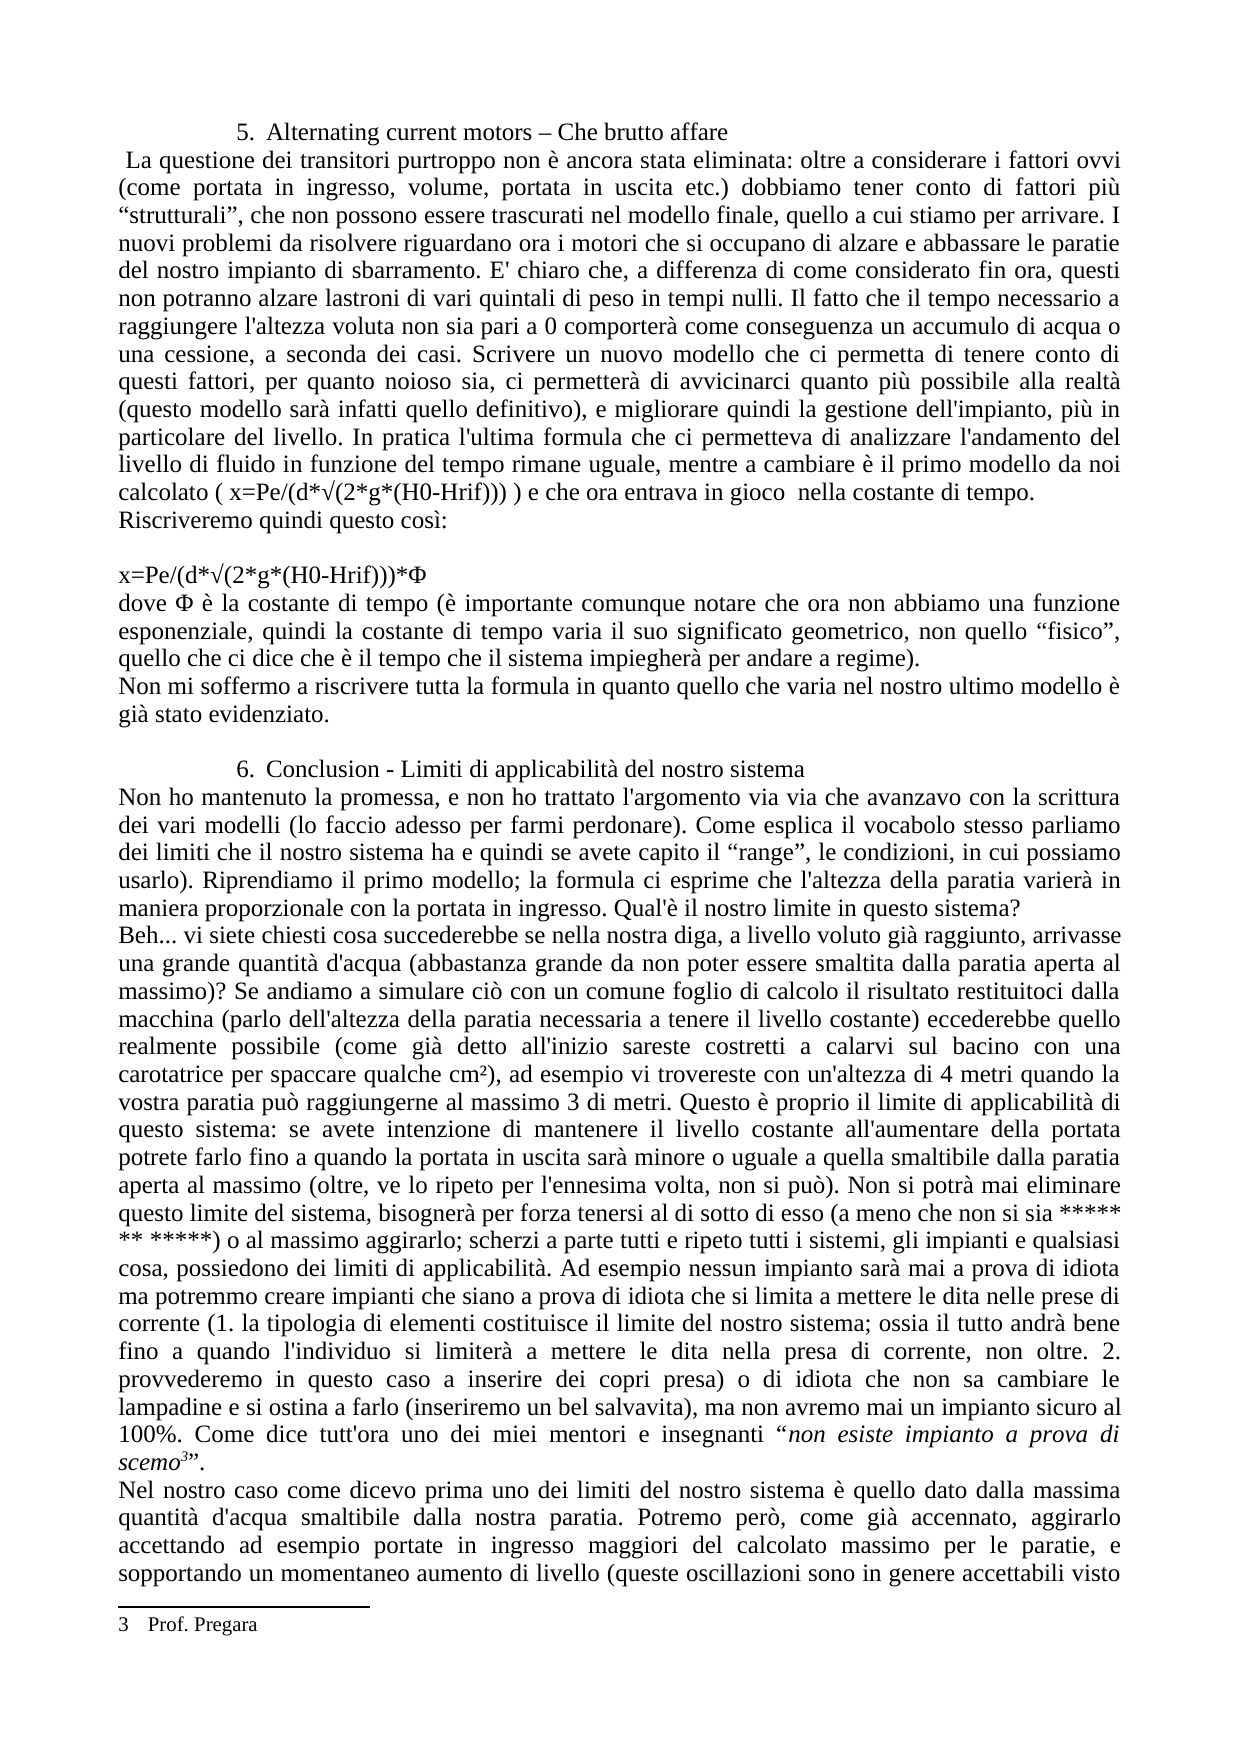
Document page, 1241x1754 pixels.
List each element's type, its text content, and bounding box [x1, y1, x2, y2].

text Non ho mantenuto la promessa, e non ho trattato l'argomento via via che avanzavo con la scrittura dei vari modelli (lo faccio adesso per farmi perdonare). Come esplica il vocabolo stesso parliamo dei limiti che il nostro sistema ha e quindi se avete capito il “range”, le condizioni, in cui possiamo usarlo). Riprendiamo il primo modello; la formula ci esprime che l'altezza della paratia varierà in maniera proporzionale con la portata in ingresso. Qual'è il nostro limite in questo sistema? [118, 783, 1122, 922]
text Non mi soffermo a riscrivere tutta la formula in quanto quello che varia nel nostro ultimo modello è già stato evidenziato. [118, 672, 1122, 728]
text Prof. Pregara [118, 1613, 1122, 1636]
text La questione dei transitori purtroppo non è ancora stata eliminata: oltre a considerare i fattori ovvi (come portata in ingresso, volume, portata in uscita etc.) dobbiamo tener conto di fattori più “strutturali”, che non possono essere trascurati nel modello finale, quello a cui stiamo per arrivare. I nuovi problemi da risolvere riguardano ora i motori che si occupano di alzare e abbassare le paratie del nostro impianto di sbarramento. E' chiaro che, a differenza di come considerato fin ora, questi non potranno alzare lastroni di vari quintali di peso in tempi nulli. Il fatto che il tempo necessario a raggiungere l'altezza voluta non sia pari a 0 comporterà come conseguenza un accumulo di acqua o una cessione, a seconda dei casi. Scrivere un nuovo modello che ci permetta di tenere conto di questi fattori, per quanto noioso sia, ci permetterà di avvicinarci quanto più possibile alla realtà (questo modello sarà infatti quello definitivo), e migliorare quindi la gestione dell'impianto, più in particolare del livello. In pratica l'ultima formula che ci permetteva di analizzare l'andamento del livello di fluido in funzione del tempo rimane uguale, mentre a cambiare è il primo modello da noi calcolato ( x=Pe/(d*√(2*g*(H0-Hrif))) ) e che ora entrava in gioco nella costante di tempo. [118, 146, 1122, 506]
text Riscriveremo quindi questo così: [118, 506, 1122, 534]
text dove Φ è la costante di tempo (è importante comunque notare che ora non abbiamo una funzione esponenziale, quindi la costante di tempo varia il suo significato geometrico, non quello “fisico”, quello che ci dice che è il tempo che il sistema impiegherà per andare a regime). [118, 589, 1122, 672]
list Alternating current motors – Che brutto affare [236, 118, 1122, 146]
text x=Pe/(d*√(2*g*(H0-Hrif)))*Φ [118, 561, 1122, 589]
text Beh... vi siete chiesti cosa succederebbe se nella nostra diga, a livello voluto già raggiunto, arrivasse una grande quantità d'acqua (abbastanza grande da non poter essere smaltita dalla paratia aperta al massimo)? Se andiamo a simulare ciò con un comune foglio di calcolo il risultato restituitoci dalla macchina (parlo dell'altezza della paratia necessaria a tenere il livello costante) eccederebbe quello realmente possibile (come già detto all'inizio sareste costretti a calarvi sul bacino con una carotatrice per spaccare qualche cm²), ad esempio vi trovereste con un'altezza di 4 metri quando la vostra paratia può raggiungerne al massimo 3 di metri. Questo è proprio il limite di applicabilità di questo sistema: se avete intenzione di mantenere il livello costante all'aumentare della portata potrete farlo fino a quando la portata in uscita sarà minore o uguale a quella smaltibile dalla paratia aperta al massimo (oltre, ve lo ripeto per l'ennesima volta, non si può). Non si potrà mai eliminare questo limite del sistema, bisognerà per forza tenersi al di sotto di esso (a meno che non si sia ***** ** *****) o al massimo aggirarlo; scherzi a parte tutti e ripeto tutti i sistemi, gli impianti e qualsiasi cosa, possiedono dei limiti di applicabilità. Ad esempio nessun impianto sarà mai a prova di idiota ma potremmo creare impianti che siano a prova di idiota che si limita a mettere le dita nelle prese di corrente (1. la tipologia di elementi costituisce il limite del nostro sistema; ossia il tutto andrà bene fino a quando l'individuo si limiterà a mettere le dita nella presa di corrente, non oltre. 2. provvederemo in questo caso a inserire dei copri presa) o di idiota che non sa cambiare le lampadine e si ostina a farlo (inseriremo un bel salvavita), ma non avremo mai un impianto sicuro al 100%. Come dice tutt'ora uno dei miei mentori e insegnanti “non esiste impianto a prova di scemo”. [118, 922, 1122, 1476]
list Conclusion - Limiti di applicabilità del nostro sistema [236, 755, 1122, 783]
text Nel nostro caso come dicevo prima uno dei limiti del nostro sistema è quello dato dalla massima quantità d'acqua smaltibile dalla nostra paratia. Potremo però, come già accennato, aggirarlo accettando ad esempio portate in ingresso maggiori del calcolato massimo per le paratie, e sopportando un momentaneo aumento di livello (queste oscillazioni sono in genere accettabili visto [118, 1476, 1122, 1587]
